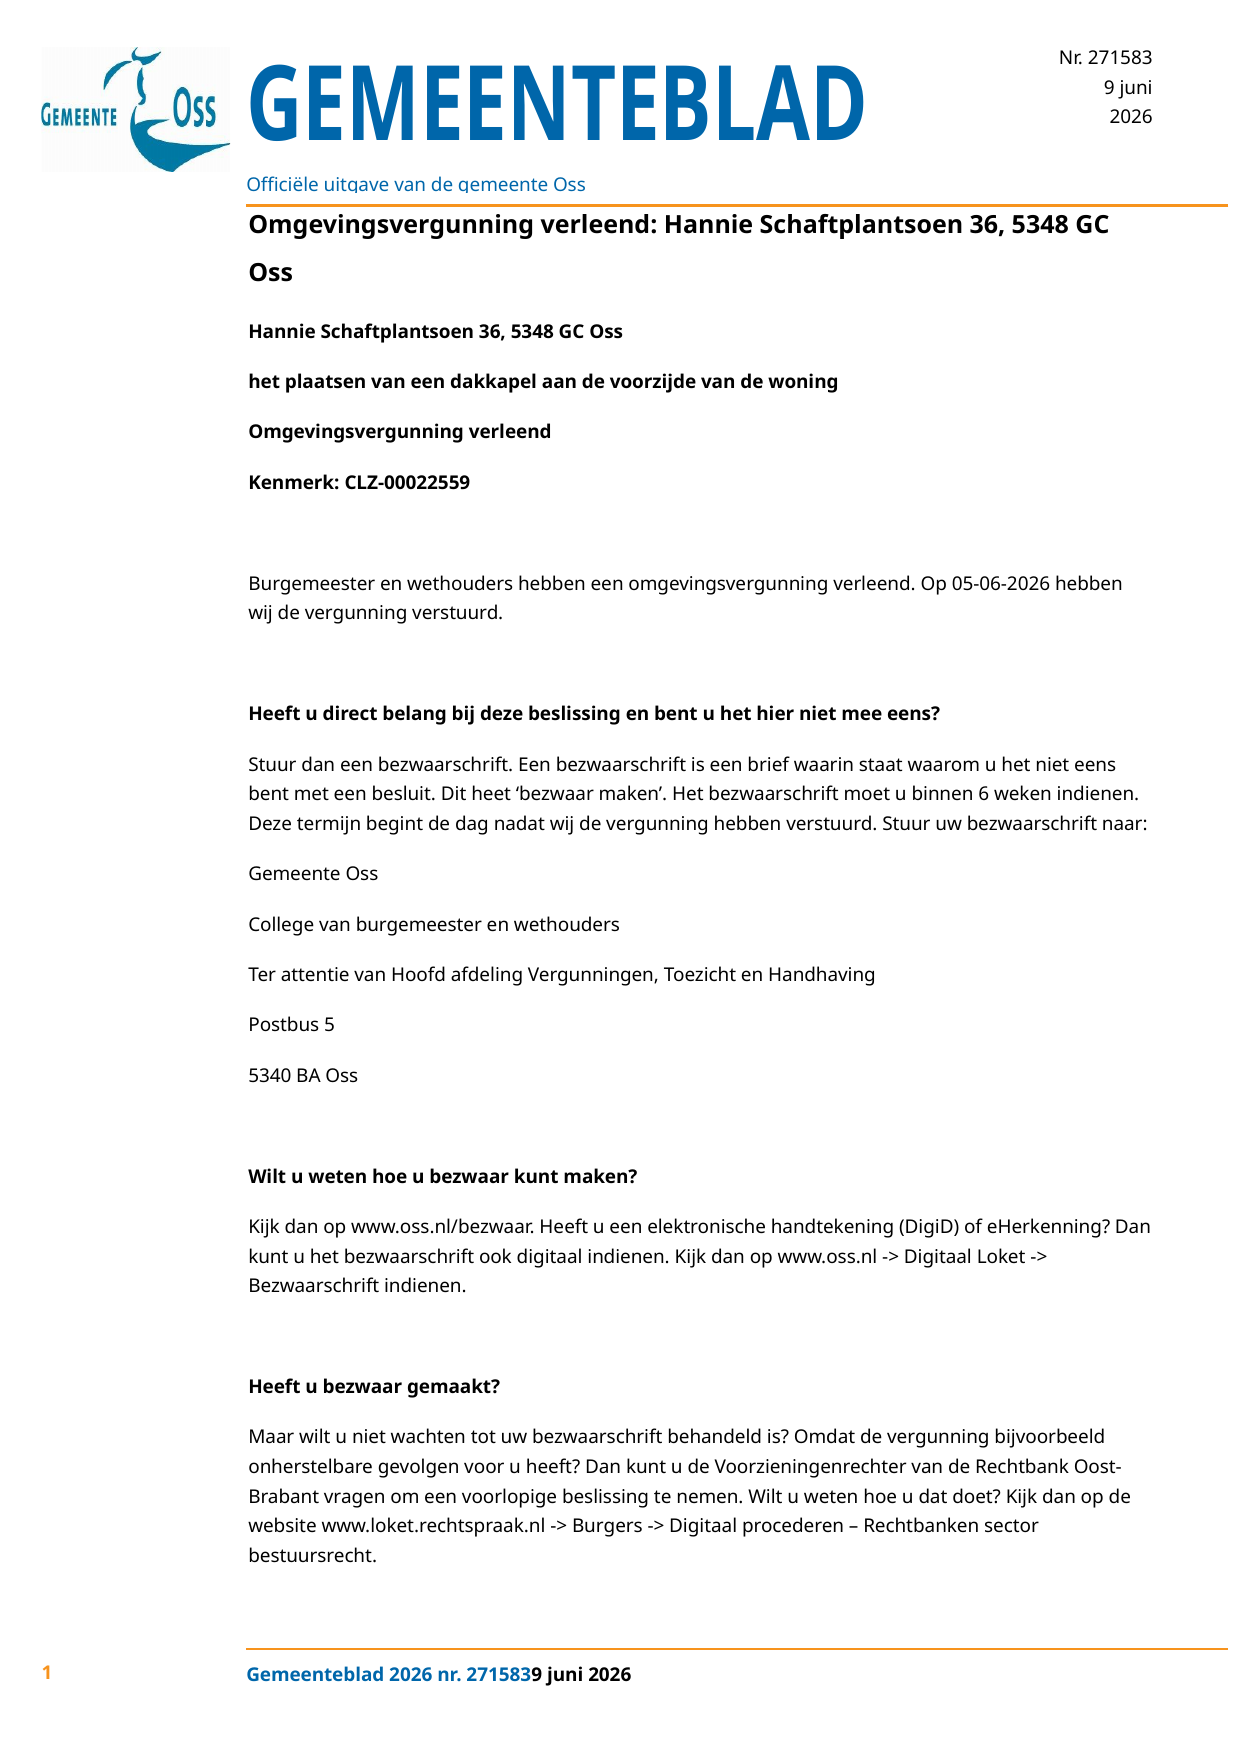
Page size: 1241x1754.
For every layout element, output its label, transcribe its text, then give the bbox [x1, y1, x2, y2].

text Kenmerk: CLZ-00022559 [248, 469, 1152, 495]
text Wilt u weten hoe u bezwaar kunt maken? [248, 1163, 1152, 1189]
text College van burgemeester en wethouders [248, 911, 1152, 937]
text Kijk dan op www.oss.nl/bezwaar. Heeft u een elektronische handtekening (DigiD) of eHerkenning? Dan kunt u het bezwaarschrift ook digitaal indienen. Kijk dan op www.oss.nl -> Digitaal Loket -> Bezwaarschrift indienen. [248, 1213, 1152, 1298]
text Ter attentie van Hoofd afdeling Vergunningen, Toezicht en Handhaving [248, 961, 1152, 987]
text Maar wilt u niet wachten tot uw bezwaarschrift behandeld is? Omdat de vergunning bijvoorbeeld onherstelbare gevolgen voor u heeft? Dan kunt u de Voorzieningenrechter van de Rechtbank Oost-Brabant vragen om een voorlopige beslissing te nemen. Wilt u weten hoe u dat doet? Kijk dan op de website www.loket.rechtspraak.nl -> Burgers -> Digitaal procederen – Rechtbanken sector bestuursrecht. [248, 1424, 1152, 1568]
text Omgevingsvergunning verleend: Hannie Schaftplantsoen 36, 5348 GC Oss [248, 207, 1152, 288]
text Omgevingsvergunning verleend [248, 419, 1152, 444]
text Gemeente Oss [248, 860, 1152, 886]
picture [41, 47, 231, 172]
text Stuur dan een bezwaarschrift. Een bezwaarschrift is een brief waarin staat waarom u het niet eens bent met een besluit. Dit heet ‘bezwaar maken’. Het bezwaarschrift moet u binnen 6 weken indienen. Deze termijn begint de dag nadat wij de vergunning hebben verstuurd. Stuur uw bezwaarschrift naar: [248, 751, 1152, 836]
text Heeft u bezwaar gemaakt? [248, 1373, 1152, 1399]
text 5340 BA Oss [248, 1062, 1152, 1088]
text het plaatsen van een dakkapel aan de voorzijde van de woning [248, 368, 1152, 394]
text Heeft u direct belang bij deze beslissing en bent u het hier niet mee eens? [248, 700, 1152, 726]
text Postbus 5 [248, 1012, 1152, 1037]
text Burgemeester en wethouders hebben een omgevingsvergunning verleend. Op 05-06-2026 hebben wij de vergunning verstuurd. [248, 570, 1152, 625]
text Hannie Schaftplantsoen 36, 5348 GC Oss [248, 318, 1152, 344]
